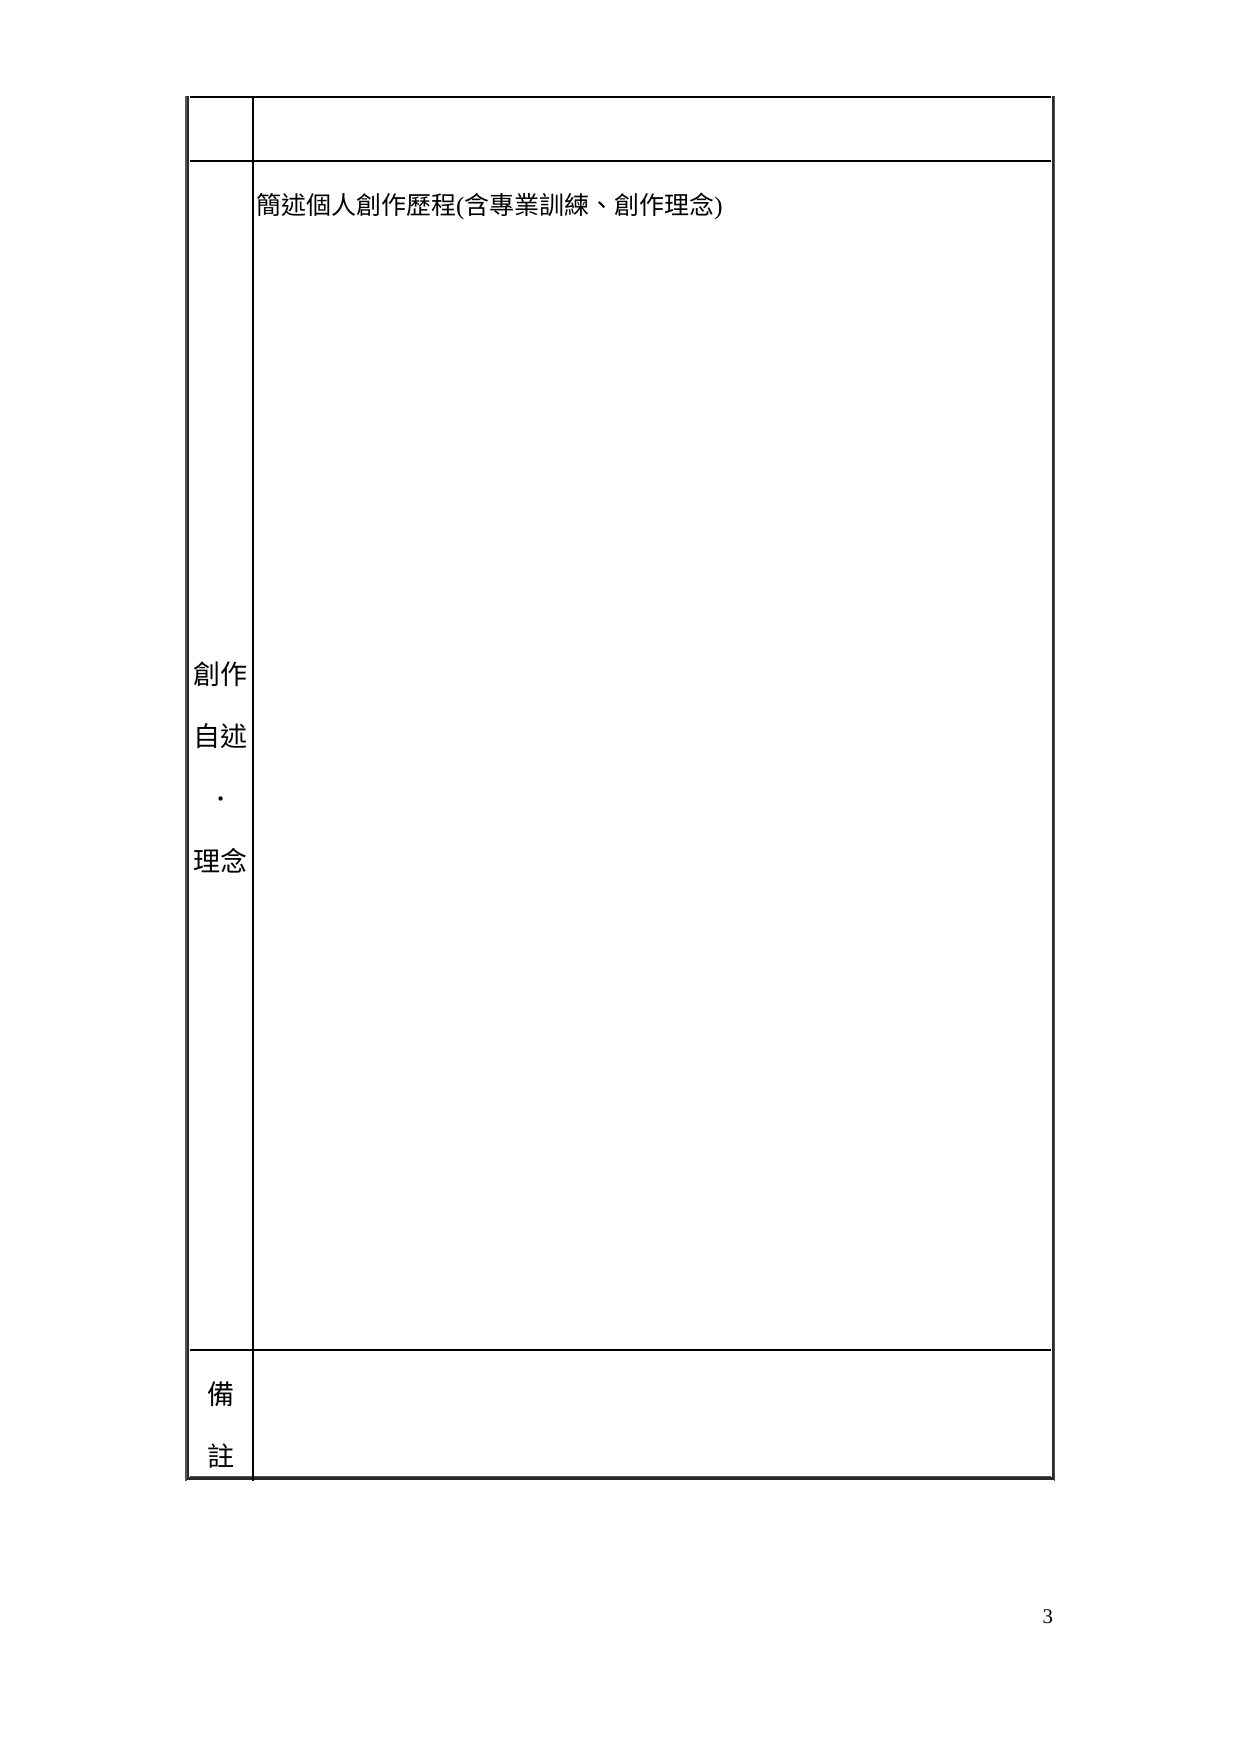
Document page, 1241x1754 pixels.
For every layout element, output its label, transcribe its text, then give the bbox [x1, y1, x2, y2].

table_cell [190, 98, 252, 160]
table_cell 創作 自述 ． 理念 [190, 162, 252, 1349]
table_cell [254, 1351, 1051, 1476]
table_cell 簡述個人創作歷程(含專業訓練、創作理念) [254, 162, 1051, 1349]
table_cell 備 註 [190, 1351, 252, 1476]
table_cell [254, 98, 1051, 160]
